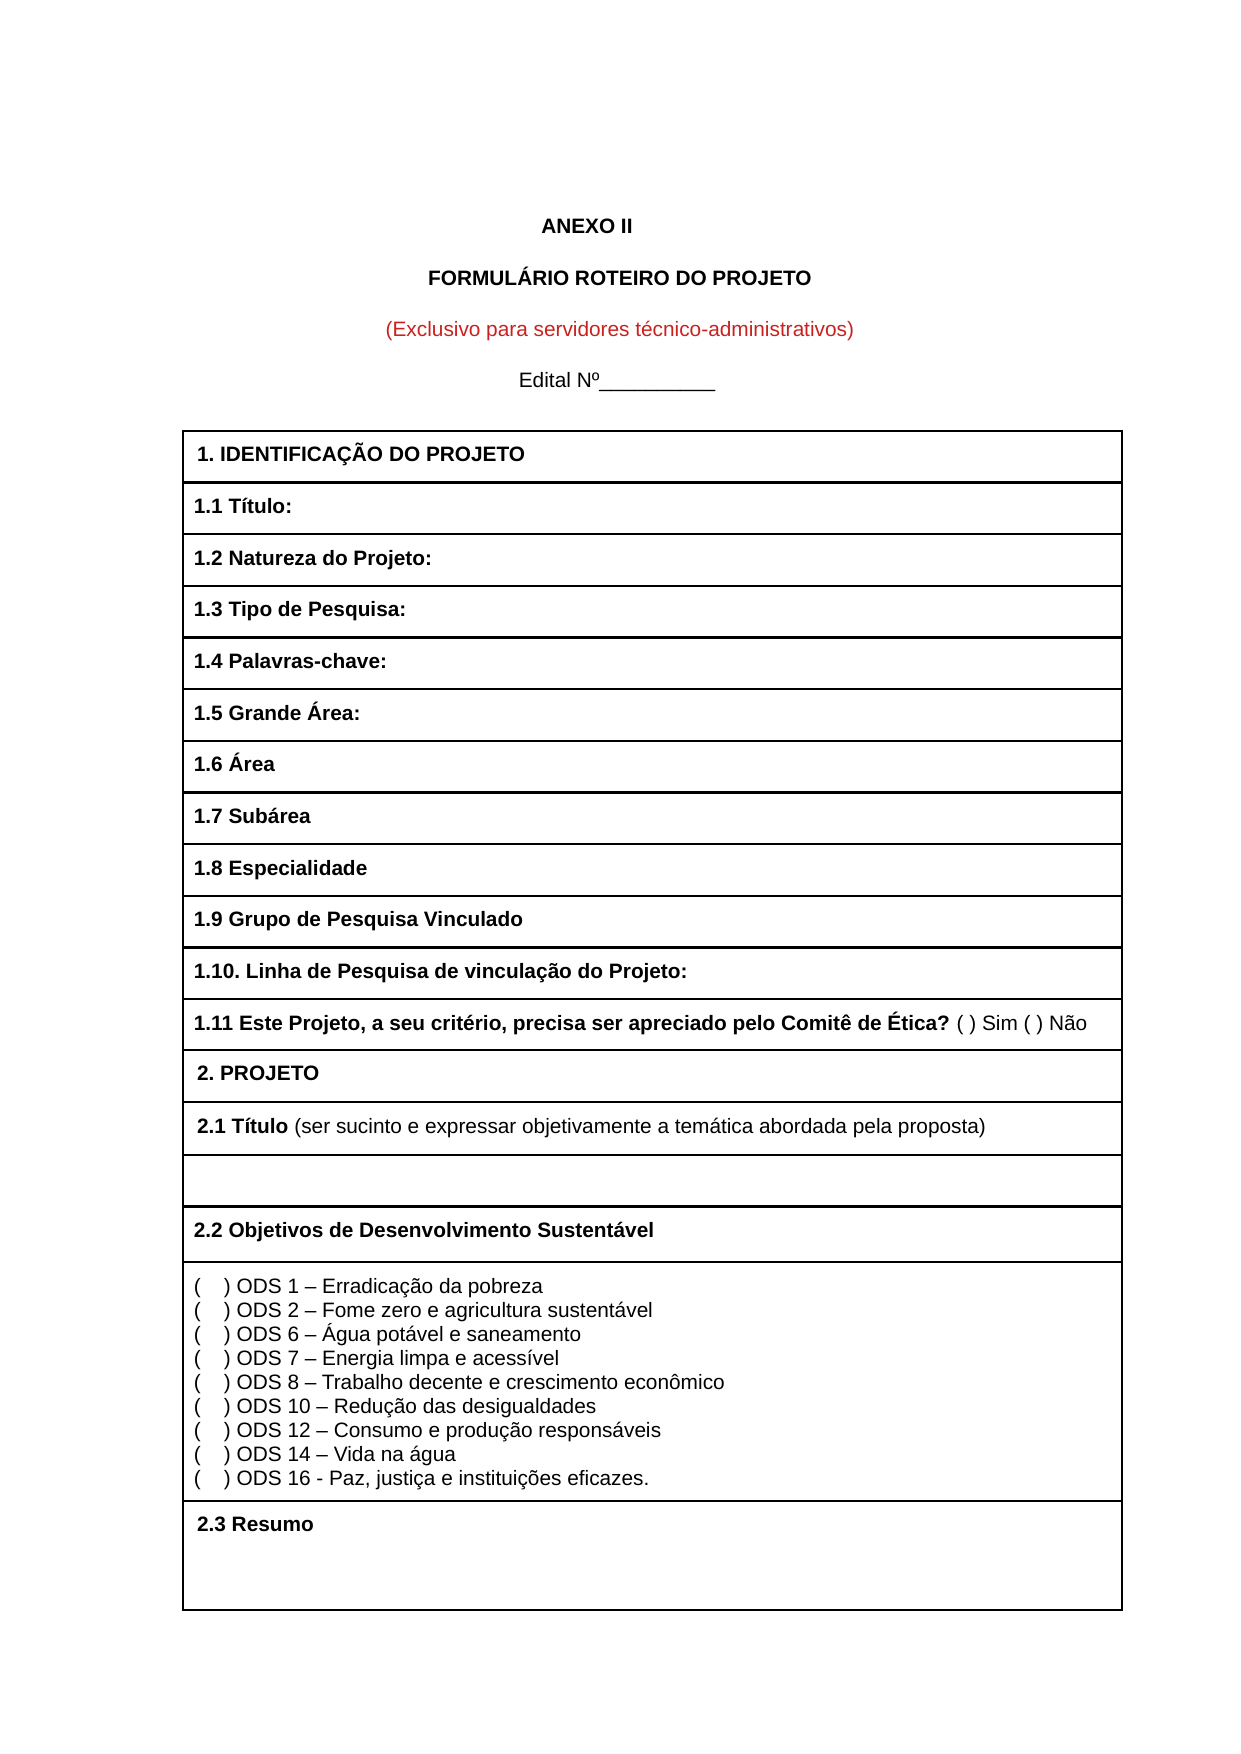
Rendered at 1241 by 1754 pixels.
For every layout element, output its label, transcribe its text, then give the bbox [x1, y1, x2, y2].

table_cell 1.5 Grande Área: [184, 690, 1121, 740]
text (Exclusivo para servidores técnico-administrativos) [184, 317, 1055, 341]
table_cell 1.7 Subárea [184, 794, 1121, 843]
table_cell 1.1 Título: [184, 484, 1121, 533]
table_cell [184, 1156, 1121, 1205]
table_cell ( ) ODS 1 – Erradicação da pobreza ( ) ODS 2 – Fome zero e agricultura sustentável ( ) ODS 6 – Água potável e saneamento ( ) ODS 7 – Energia limpa e acessível ( ) ODS 8 – Trabalho decente e crescimento econômico ( ) ODS 10 – Redução das desigualdades ( ) ODS 12 – Consumo e produção responsáveis ( ) ODS 14 – Vida na água ( ) ODS 16 - Paz, justiça e instituições eficazes. [184, 1263, 1121, 1500]
table_header 1. IDENTIFICAÇÃO DO PROJETO [184, 432, 1121, 481]
text Edital Nº__________ [184, 368, 1055, 392]
text ANEXO II [118, 214, 1055, 238]
text FORMULÁRIO ROTEIRO DO PROJETO [184, 265, 1055, 289]
table_cell 1.2 Natureza do Projeto: [184, 535, 1121, 585]
table_cell 1.11 Este Projeto, a seu critério, precisa ser apreciado pelo Comitê de Ética? ( ) Sim ( ) Não [184, 1000, 1121, 1048]
table_cell 1.10. Linha de Pesquisa de vinculação do Projeto: [184, 949, 1121, 998]
table_cell 1.8 Especialidade [184, 845, 1121, 895]
table_cell 2. PROJETO [184, 1051, 1121, 1101]
table_cell 2.2 Objetivos de Desenvolvimento Sustentável [184, 1208, 1121, 1261]
table_cell 2.3 Resumo [184, 1502, 1121, 1609]
table_cell 2.1 Título (ser sucinto e expressar objetivamente a temática abordada pela proposta) [184, 1103, 1121, 1154]
table_cell 1.6 Área [184, 742, 1121, 791]
table_cell 1.9 Grupo de Pesquisa Vinculado [184, 897, 1121, 946]
table_cell 1.4 Palavras-chave: [184, 639, 1121, 688]
table_cell 1.3 Tipo de Pesquisa: [184, 587, 1121, 636]
